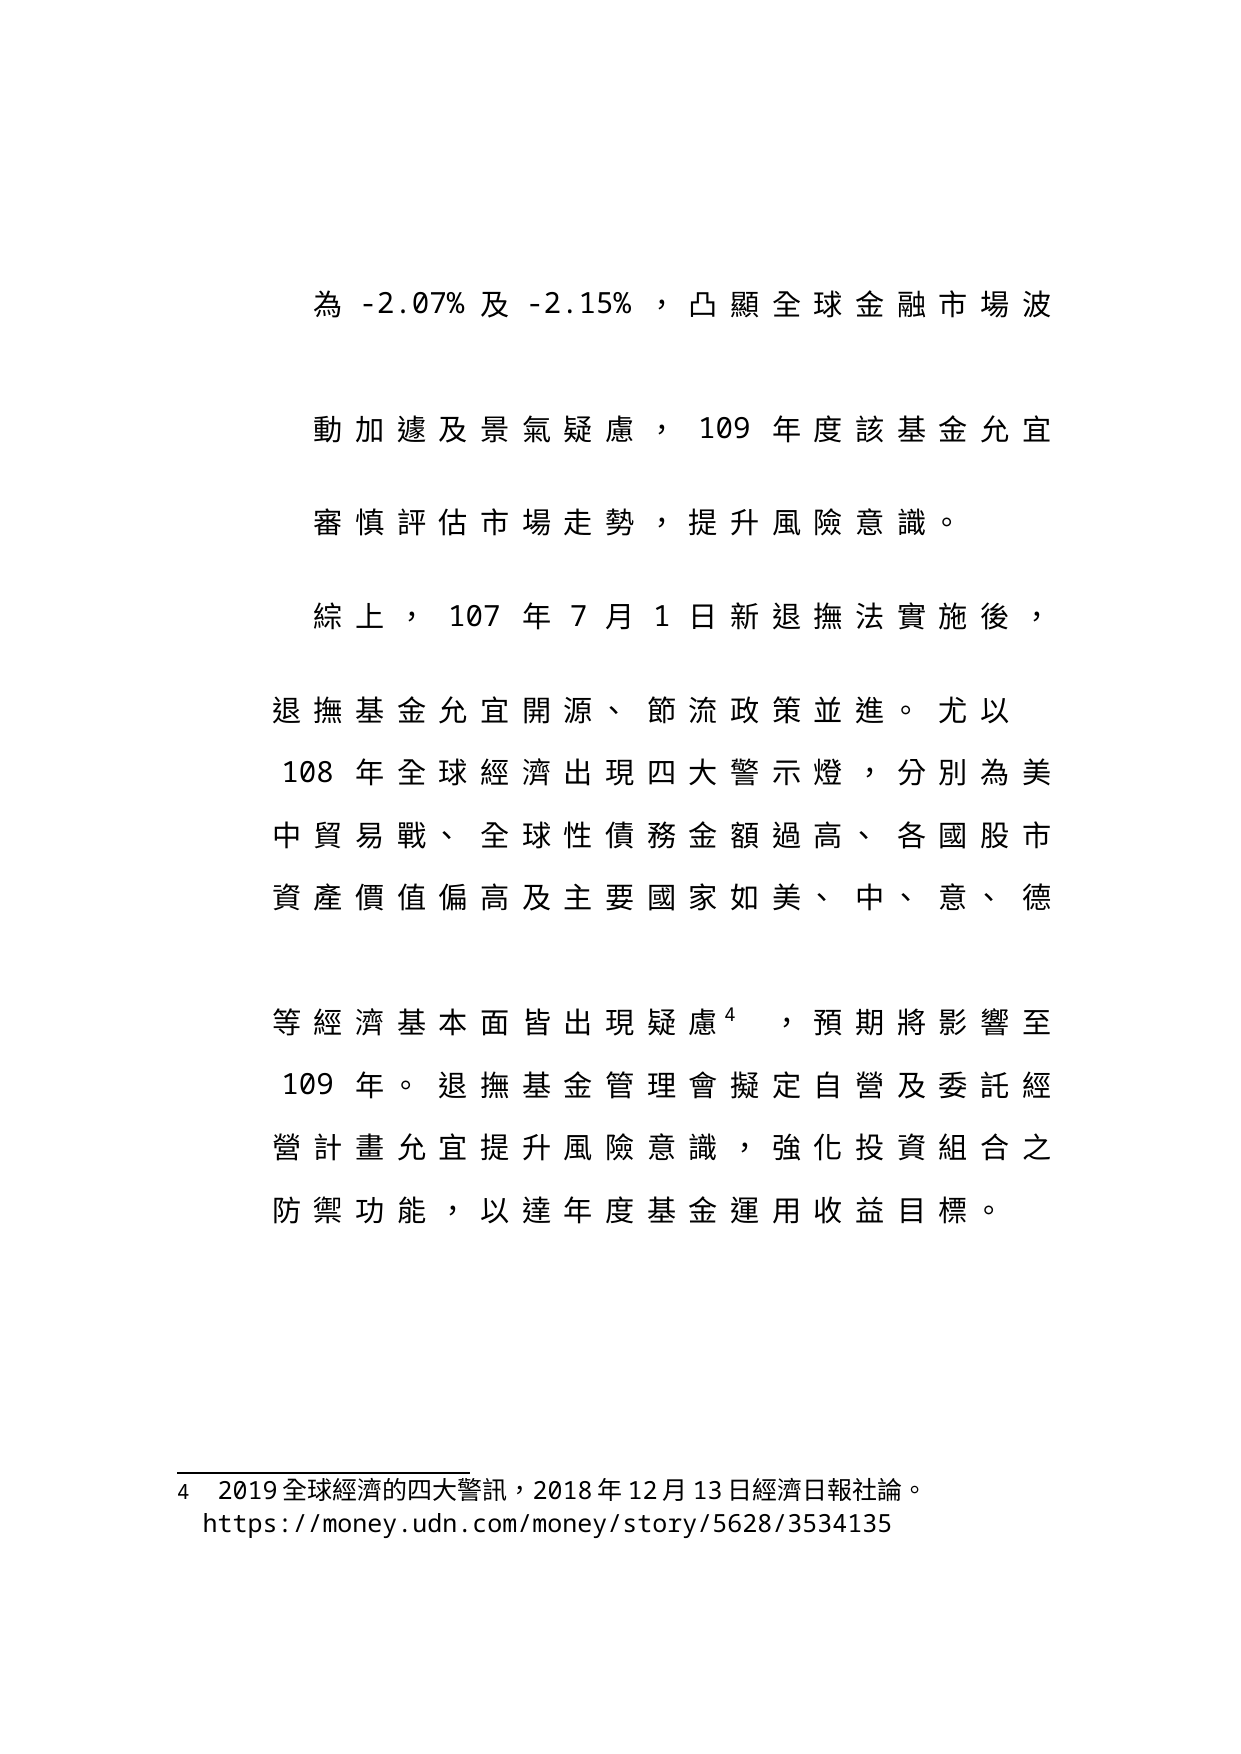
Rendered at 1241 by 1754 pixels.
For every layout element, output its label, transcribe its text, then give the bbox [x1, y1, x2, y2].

text 2019全球經濟的四大警訊，2018年12月13日經濟日報社論。https://money.udn.com/money/story/5628/3534135 [177, 1473, 1063, 1539]
text 綜上，107年7月1日新退撫法實施後，退撫基金允宜開源、節流政策並進。尤以108年全球經濟出現四大警示燈，分別為美中貿易戰、全球性債務金額過高、各國股市資產價值偏高及主要國家如美、中、意、德等經濟基本面皆出現疑慮，預期將影響至109年。退撫基金管理會擬定自營及委託經營計畫允宜提升風險意識，強化投資組合之防禦功能，以達年度基金運用收益目標。 [241, 542, 1057, 1229]
text 107 年度退撫基金訂定基金運用收益之目標值4.04%，期達成「超越臺銀 2 年期定存利率」及「穩健提升基金收益」之任務。執行結果，已實現年收益率3.16%，惟加計未實現評價損益後，收益率轉為-1.14%，損失金額總計65.32 億元。據該基金說明，係因107年度全球股市均受到中美貿易衝突持續及英國脫歐等國際金融諸多不確定因素影響，致績效不如預期，未能達成年度收益目標。退撫基金雖稱因市場波動因素而影響短期收益，仍應以追求長期穩定收益為努力目標；另觀同性質之新制及舊制勞工退休基金於107年度績效表現亦不理想，年度收益率分別為-2.07%及-2.15%，凸顯全球金融市場波動加遽及景氣疑慮，109年度該基金允宜審慎評估市場走勢，提升風險意識。 [271, 229, 1057, 542]
